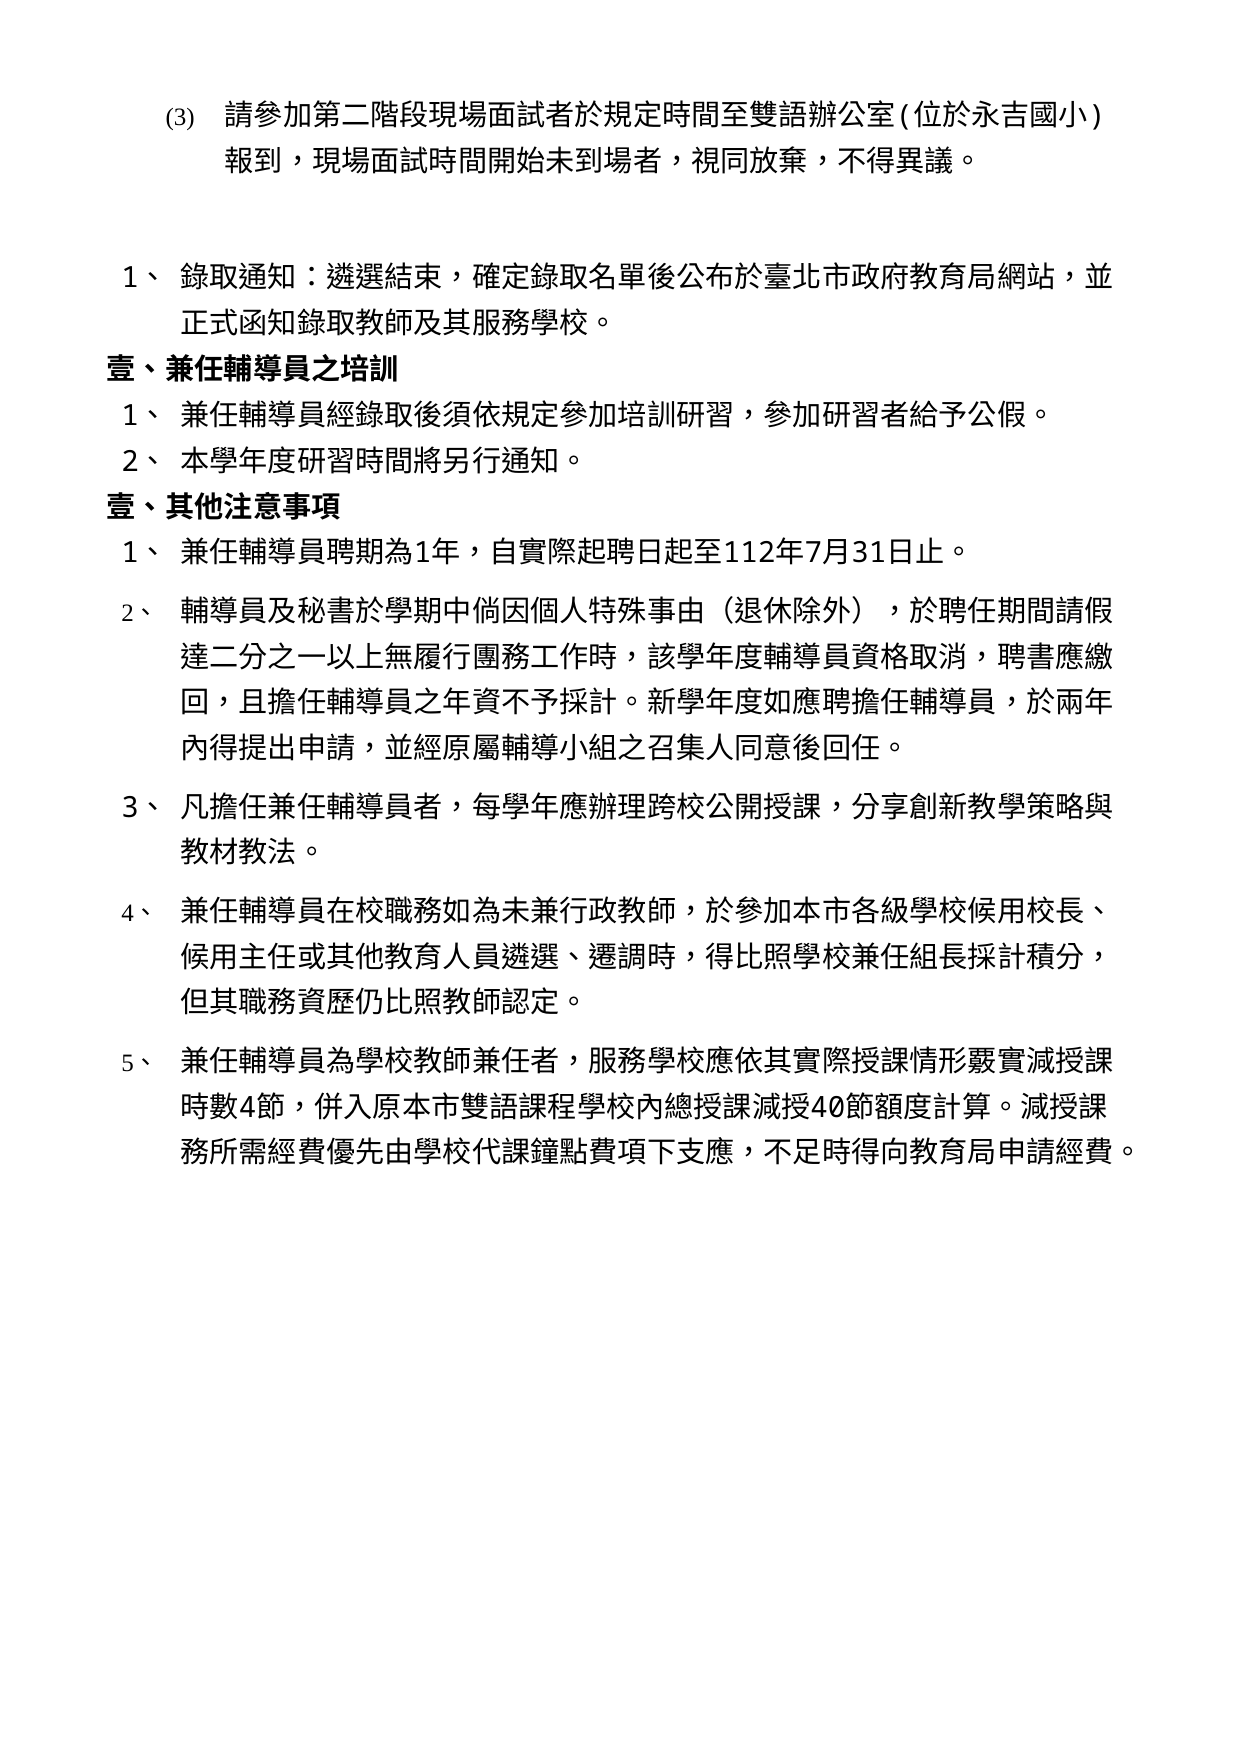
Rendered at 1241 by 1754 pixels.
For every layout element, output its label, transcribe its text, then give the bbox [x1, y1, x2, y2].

list 本學年度研習時間將另行通知。 [121, 434, 1134, 480]
list 兼任輔導員聘期為1年，自實際起聘日起至112年7月31日止。 [121, 526, 1134, 572]
list 兼任輔導員在校職務如為未兼行政教師，於參加本市各級學校候用校長、候用主任或其他教育人員遴選、遷調時，得比照學校兼任組長採計積分，但其職務資歷仍比照教師認定。 [121, 884, 1134, 1022]
list 錄取通知：遴選結束，確定錄取名單後公布於臺北市政府教育局網站，並正式函知錄取教師及其服務學校。 [121, 251, 1134, 343]
list 請參加第二階段現場面試者於規定時間至雙語辦公室(位於永吉國小)報到，現場面試時間開始未到場者，視同放棄，不得異議。 [165, 89, 1134, 180]
list 兼任輔導員之培訓 [106, 343, 1134, 389]
list 兼任輔導員經錄取後須依規定參加培訓研習，參加研習者給予公假。 [121, 389, 1134, 434]
list 兼任輔導員為學校教師兼任者，服務學校應依其實際授課情形覈實減授課時數4節，併入原本市雙語課程學校內總授課減授40節額度計算。減授課務所需經費優先由學校代課鐘點費項下支應，不足時得向教育局申請經費。 [121, 1034, 1134, 1172]
list 凡擔任兼任輔導員者，每學年應辦理跨校公開授課，分享創新教學策略與教材教法。 [121, 780, 1134, 872]
list 輔導員及秘書於學期中倘因個人特殊事由（退休除外），於聘任期間請假達二分之一以上無履行團務工作時，該學年度輔導員資格取消，聘書應繳回，且擔任輔導員之年資不予採計。新學年度如應聘擔任輔導員，於兩年內得提出申請，並經原屬輔導小組之召集人同意後回任。 [121, 584, 1134, 768]
list 其他注意事項 [106, 480, 1134, 526]
